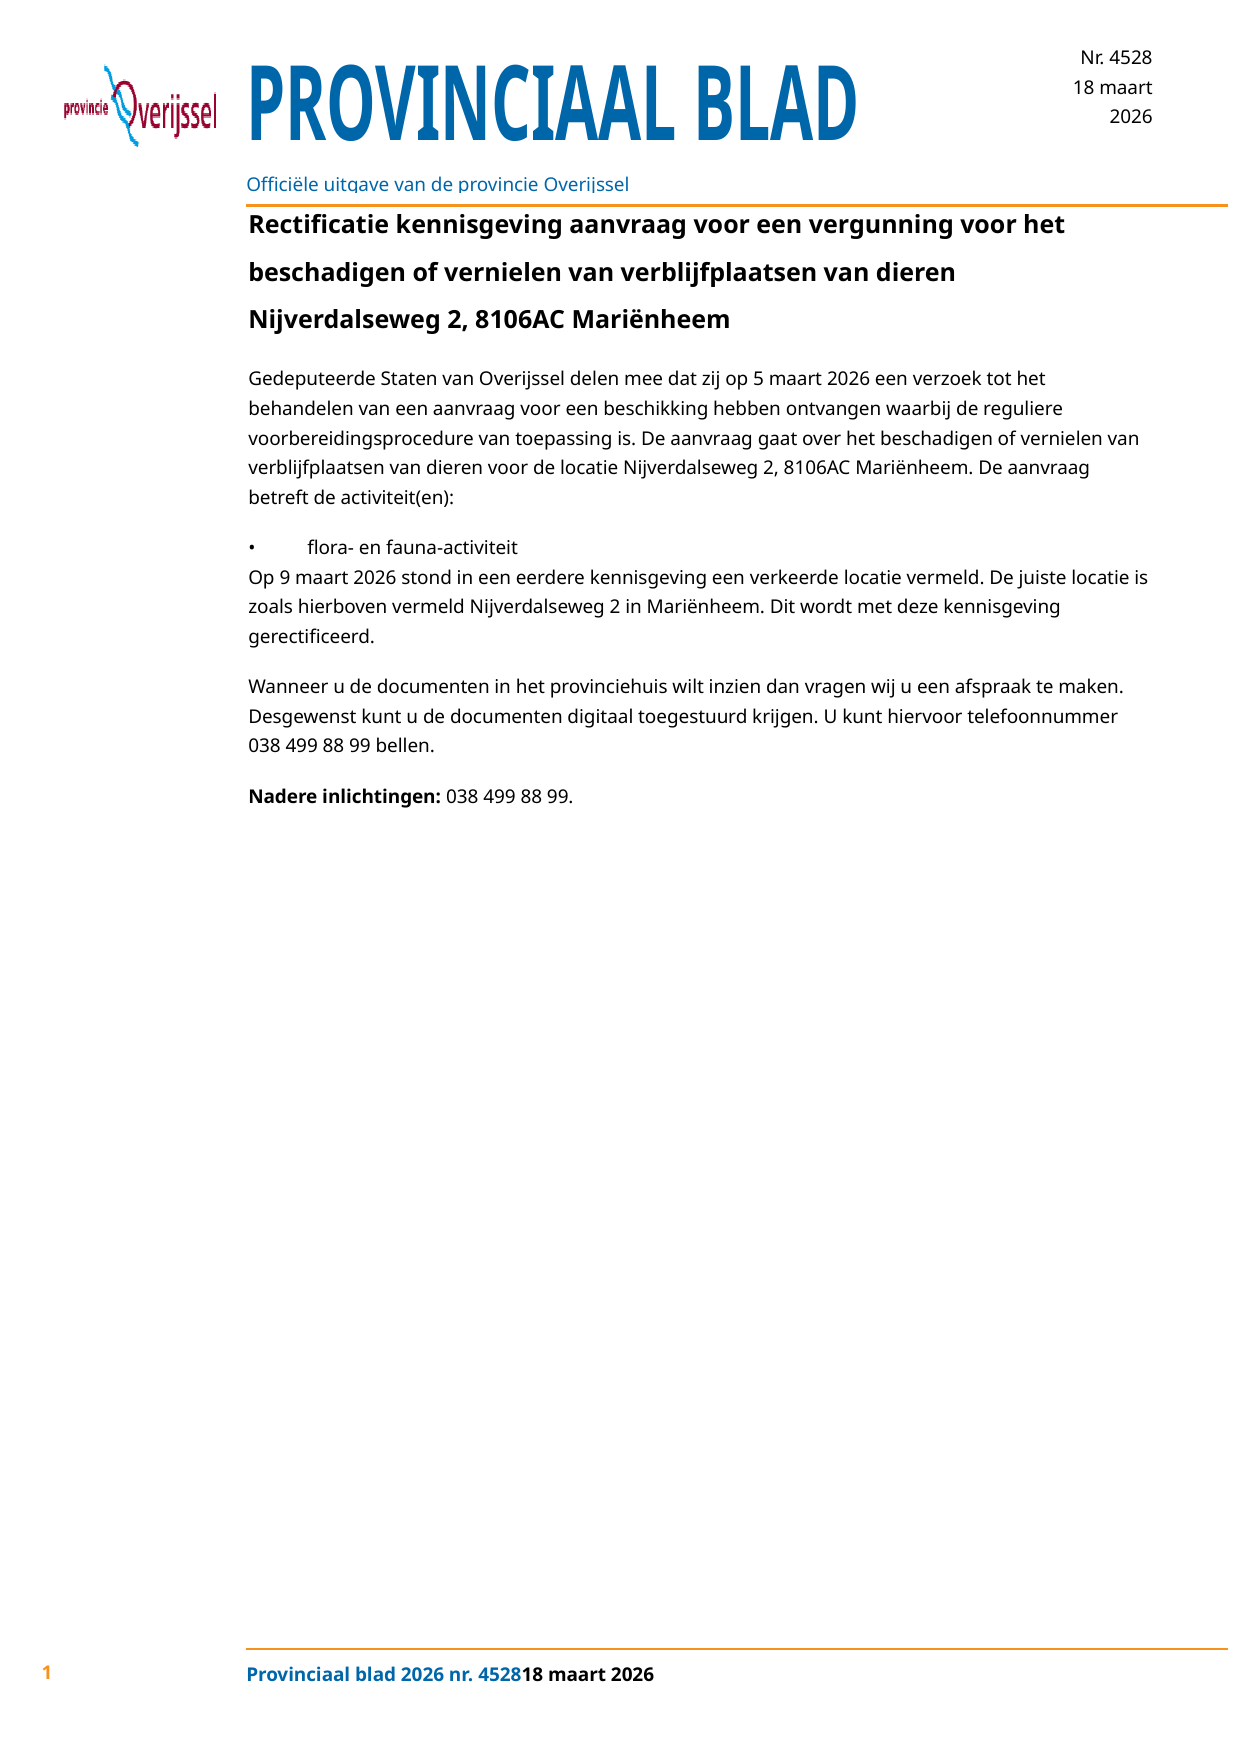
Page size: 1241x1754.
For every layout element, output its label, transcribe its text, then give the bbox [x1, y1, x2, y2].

text Nadere inlichtingen: 038 499 88 99. [248, 783, 1152, 809]
text Gedeputeerde Staten van Overijssel delen mee dat zij op 5 maart 2026 een verzoek tot het behandelen van een aanvraag voor een beschikking hebben ontvangen waarbij de reguliere voorbereidingsprocedure van toepassing is. De aanvraag gaat over het beschadigen of vernielen van verblijfplaatsen van dieren voor de locatie Nijverdalseweg 2, 8106AC Mariënheem. De aanvraag betreft de activiteit(en): [248, 366, 1152, 509]
text Wanneer u de documenten in het provinciehuis wilt inzien dan vragen wij u een afspraak te maken. Desgewenst kunt u de documenten digitaal toegestuurd krijgen. U kunt hiervoor telefoonnummer 038 499 88 99 bellen. [248, 673, 1152, 758]
text Op 9 maart 2026 stond in een eerdere kennisgeving een verkeerde locatie vermeld. De juiste locatie is zoals hierboven vermeld Nijverdalseweg 2 in Mariënheem. Dit wordt met deze kennisgeving gerectificeerd. [248, 564, 1152, 649]
text Rectificatie kennisgeving aanvraag voor een vergunning voor het beschadigen of vernielen van verblijfplaatsen van dieren Nijverdalseweg 2, 8106AC Mariënheem [248, 207, 1152, 336]
list flora- en fauna-activiteit [248, 534, 1152, 560]
picture [41, 47, 231, 172]
